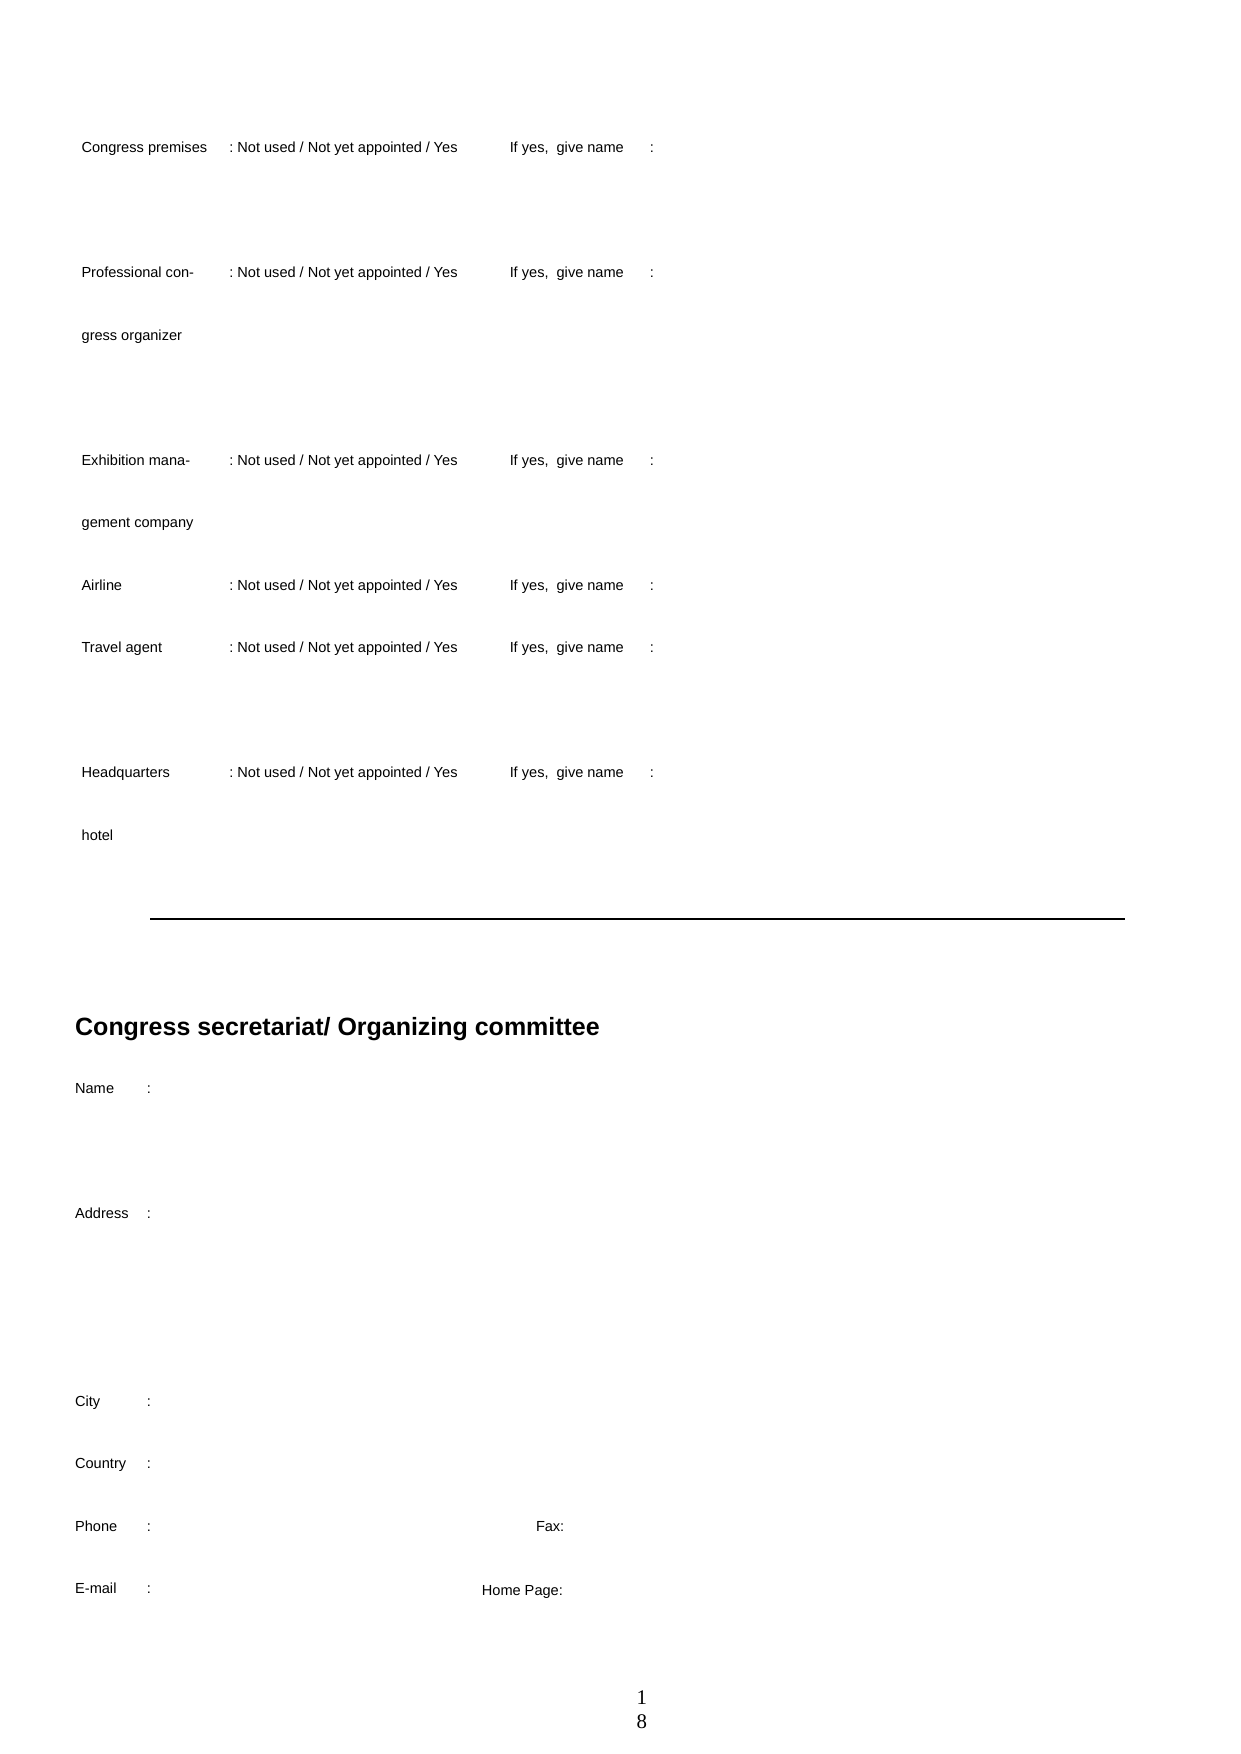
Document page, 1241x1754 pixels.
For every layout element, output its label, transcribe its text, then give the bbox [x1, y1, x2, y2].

table_header : Not used / Not yet appointed / Yes [229, 106, 509, 168]
table_cell : [147, 1484, 160, 1547]
table_cell [659, 668, 1085, 731]
table_cell [160, 1109, 932, 1172]
table_cell Airline [81, 543, 229, 606]
table_cell [75, 1109, 147, 1172]
table_cell [932, 1547, 1121, 1609]
table_cell [147, 1297, 160, 1359]
table_cell If yes, give name [510, 231, 649, 356]
table_cell [932, 1484, 1121, 1547]
table_cell [659, 231, 1085, 356]
table_cell [650, 356, 659, 418]
table_cell [160, 1359, 932, 1422]
table_cell Country [75, 1422, 147, 1484]
table_cell [229, 356, 509, 418]
table_cell [932, 1297, 1121, 1359]
table_cell City [75, 1359, 147, 1422]
table_cell [75, 1297, 147, 1359]
table_cell [659, 168, 1085, 231]
table_cell [932, 1422, 1121, 1484]
table_header : [650, 106, 659, 168]
subtitle Congress secretariat/ Organizing committee [75, 984, 1125, 1047]
table_cell [659, 731, 1085, 856]
table_cell : [650, 543, 659, 606]
table_cell [510, 168, 649, 231]
table_cell If yes, give name [510, 731, 649, 856]
table_cell If yes, give name [510, 606, 649, 668]
table_header If yes, give name [510, 106, 649, 168]
table_header [659, 106, 1085, 168]
table_cell [81, 168, 229, 231]
table_cell : [147, 1422, 160, 1484]
table_cell [147, 1109, 160, 1172]
table_cell Headquarters hotel [81, 731, 229, 856]
table_cell Fax: [160, 1484, 932, 1547]
table_cell [229, 168, 509, 231]
table_cell If yes, give name [510, 543, 649, 606]
table_cell : Not used / Not yet appointed / Yes [229, 543, 509, 606]
table_header [932, 1047, 1121, 1109]
table_cell : [650, 606, 659, 668]
table_cell Phone [75, 1484, 147, 1547]
table_cell Travel agent [81, 606, 229, 668]
table_header : [147, 1047, 160, 1109]
table_cell : [650, 418, 659, 543]
table_cell [160, 1422, 932, 1484]
table_cell Address [75, 1172, 147, 1234]
table_cell : [650, 731, 659, 856]
table_cell : [147, 1172, 160, 1234]
table_cell : [650, 231, 659, 356]
table_cell [932, 1359, 1121, 1422]
table_cell [650, 168, 659, 231]
table_cell : [147, 1359, 160, 1422]
table_cell Home Page: [160, 1547, 932, 1609]
table_header Congress premises [81, 106, 229, 168]
table_cell : [147, 1547, 160, 1609]
table_cell [659, 356, 1085, 418]
table_header [160, 1047, 932, 1109]
table_cell [160, 1234, 932, 1297]
table_cell E-mail [75, 1547, 147, 1609]
table_cell : Not used / Not yet appointed / Yes [229, 231, 509, 356]
table_cell [147, 1234, 160, 1297]
table_cell : Not used / Not yet appointed / Yes [229, 731, 509, 856]
table_cell [932, 1172, 1121, 1234]
table_cell [659, 418, 1085, 543]
table_cell [510, 668, 649, 731]
table_cell [659, 543, 1085, 606]
table_cell If yes, give name [510, 418, 649, 543]
table_cell [160, 1297, 932, 1359]
table_cell [510, 356, 649, 418]
table_cell [932, 1234, 1121, 1297]
table_cell [659, 606, 1085, 668]
table_cell [932, 1109, 1121, 1172]
table_cell [229, 668, 509, 731]
table_cell Exhibition mana- gement company [81, 418, 229, 543]
table_cell [75, 1234, 147, 1297]
table_cell [81, 668, 229, 731]
table_cell [650, 668, 659, 731]
table_cell Professional con- gress organizer [81, 231, 229, 356]
table_header Name [75, 1047, 147, 1109]
table_cell [81, 356, 229, 418]
table_cell : Not used / Not yet appointed / Yes [229, 418, 509, 543]
table_cell [160, 1172, 932, 1234]
table_cell : Not used / Not yet appointed / Yes [229, 606, 509, 668]
